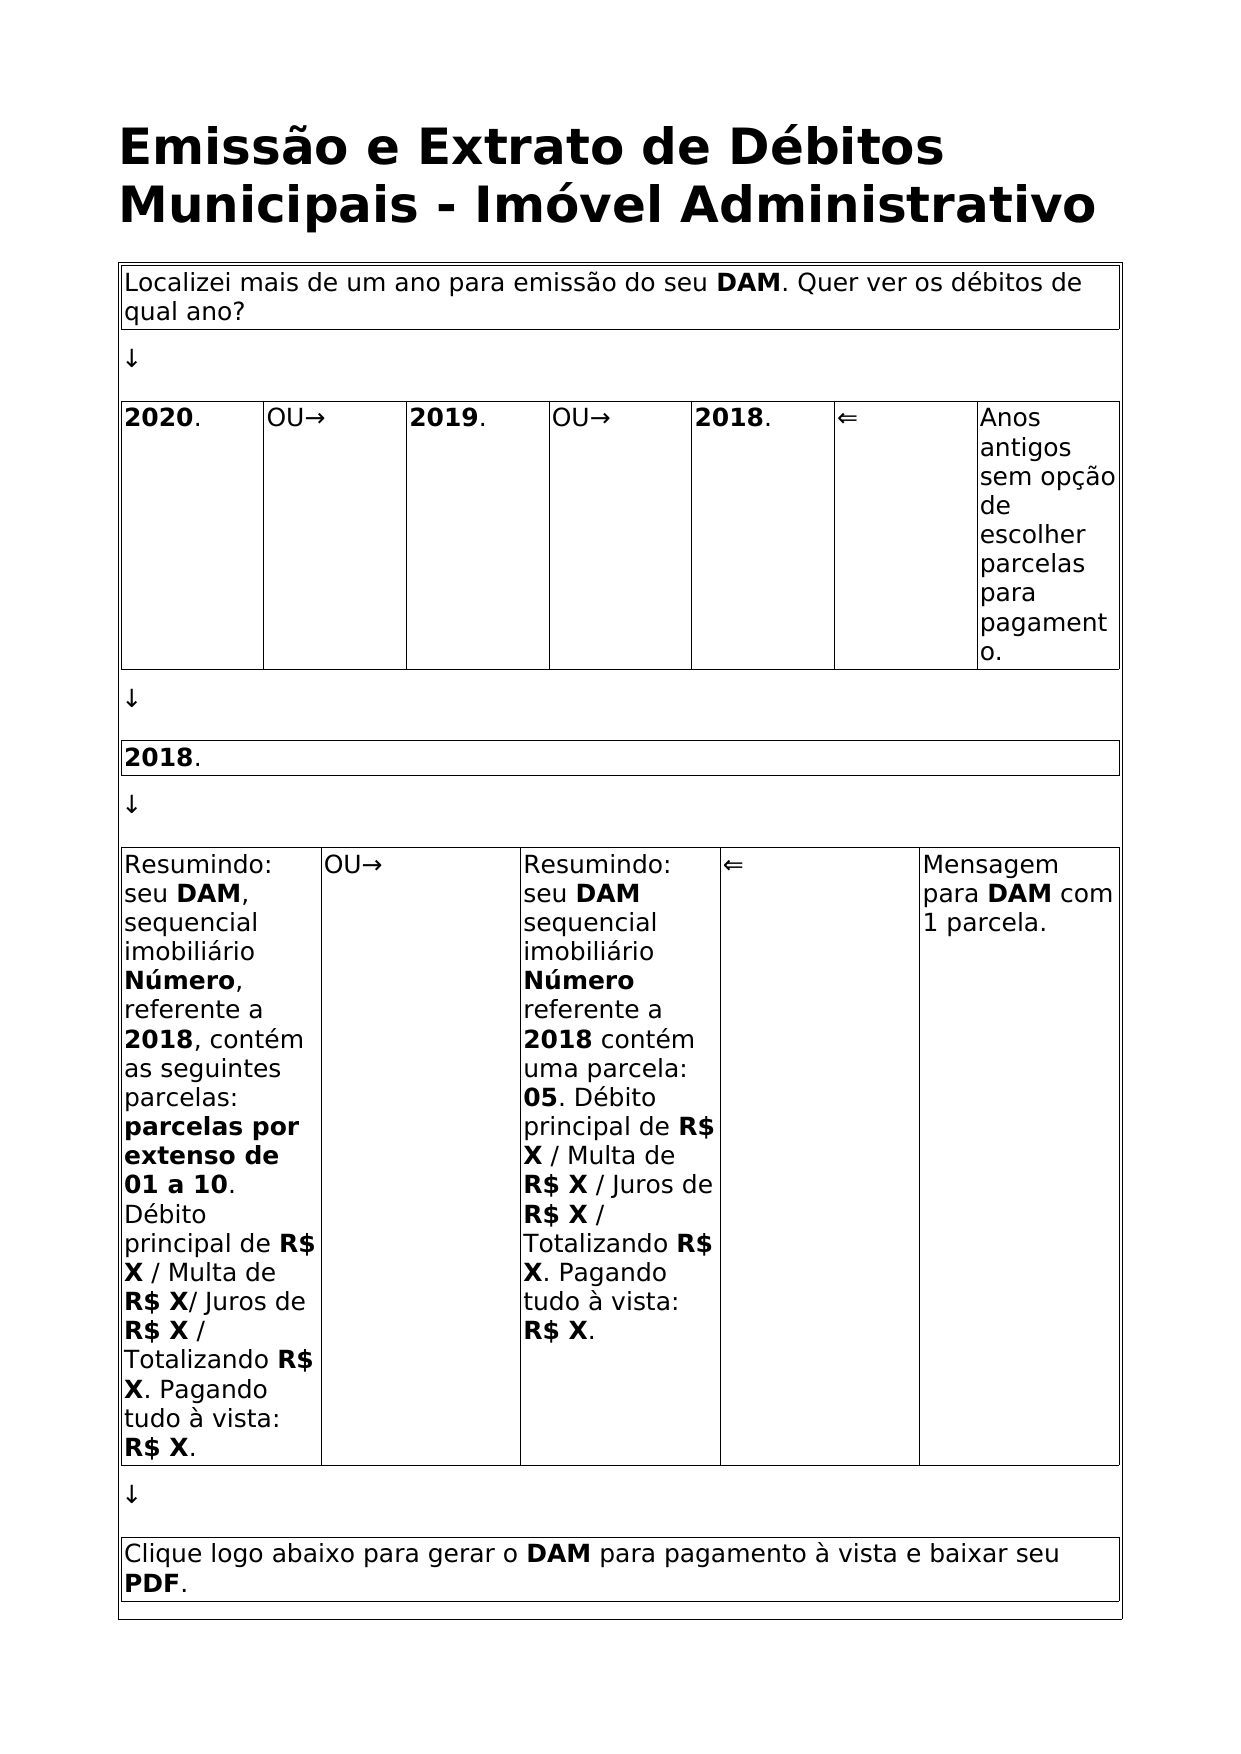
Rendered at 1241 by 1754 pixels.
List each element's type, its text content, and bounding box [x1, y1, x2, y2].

table_header Resumindo: seu DAM sequencial imobiliário Número referente a 2018 contém uma parcela: 05. Débito principal de R$ X / Multa de R$ X / Juros de R$ X / Totalizando R$ X. Pagando tudo à vista: R$ X. [521, 848, 720, 1465]
table_header Anos antigos sem opção de escolher parcelas para pagamento. [978, 402, 1119, 669]
table_header OU→ [322, 848, 520, 1465]
table_header Resumindo: seu DAM, sequencial imobiliário Número, referente a 2018, contém as seguintes parcelas: parcelas por extenso de 01 a 10. Débito principal de R$ X / Multa de R$ X/ Juros de R$ X / Totalizando R$ X. Pagando tudo à vista: R$ X. [122, 848, 321, 1465]
table_header Clique logo abaixo para gerar o DAM para pagamento à vista e baixar seu PDF. [122, 1538, 1119, 1601]
table_header 2020. [122, 402, 263, 669]
subtitle Emissão e Extrato de Débitos Municipais - Imóvel Administrativo [118, 118, 1122, 234]
table_header ↓ ↓ ↓ ↓ [119, 263, 1122, 1619]
table_header 2018. [122, 741, 1119, 775]
table_header OU→ [550, 402, 691, 669]
table_header Mensagem para DAM com 1 parcela. [920, 848, 1119, 1465]
table_header ⇐ [835, 402, 977, 669]
table_header OU→ [264, 402, 406, 669]
table_header 2018. [692, 402, 834, 669]
table_header 2019. [407, 402, 549, 669]
table_header Localizei mais de um ano para emissão do seu DAM. Quer ver os débitos de qual ano? [122, 266, 1119, 329]
table_header ⇐ [721, 848, 919, 1465]
